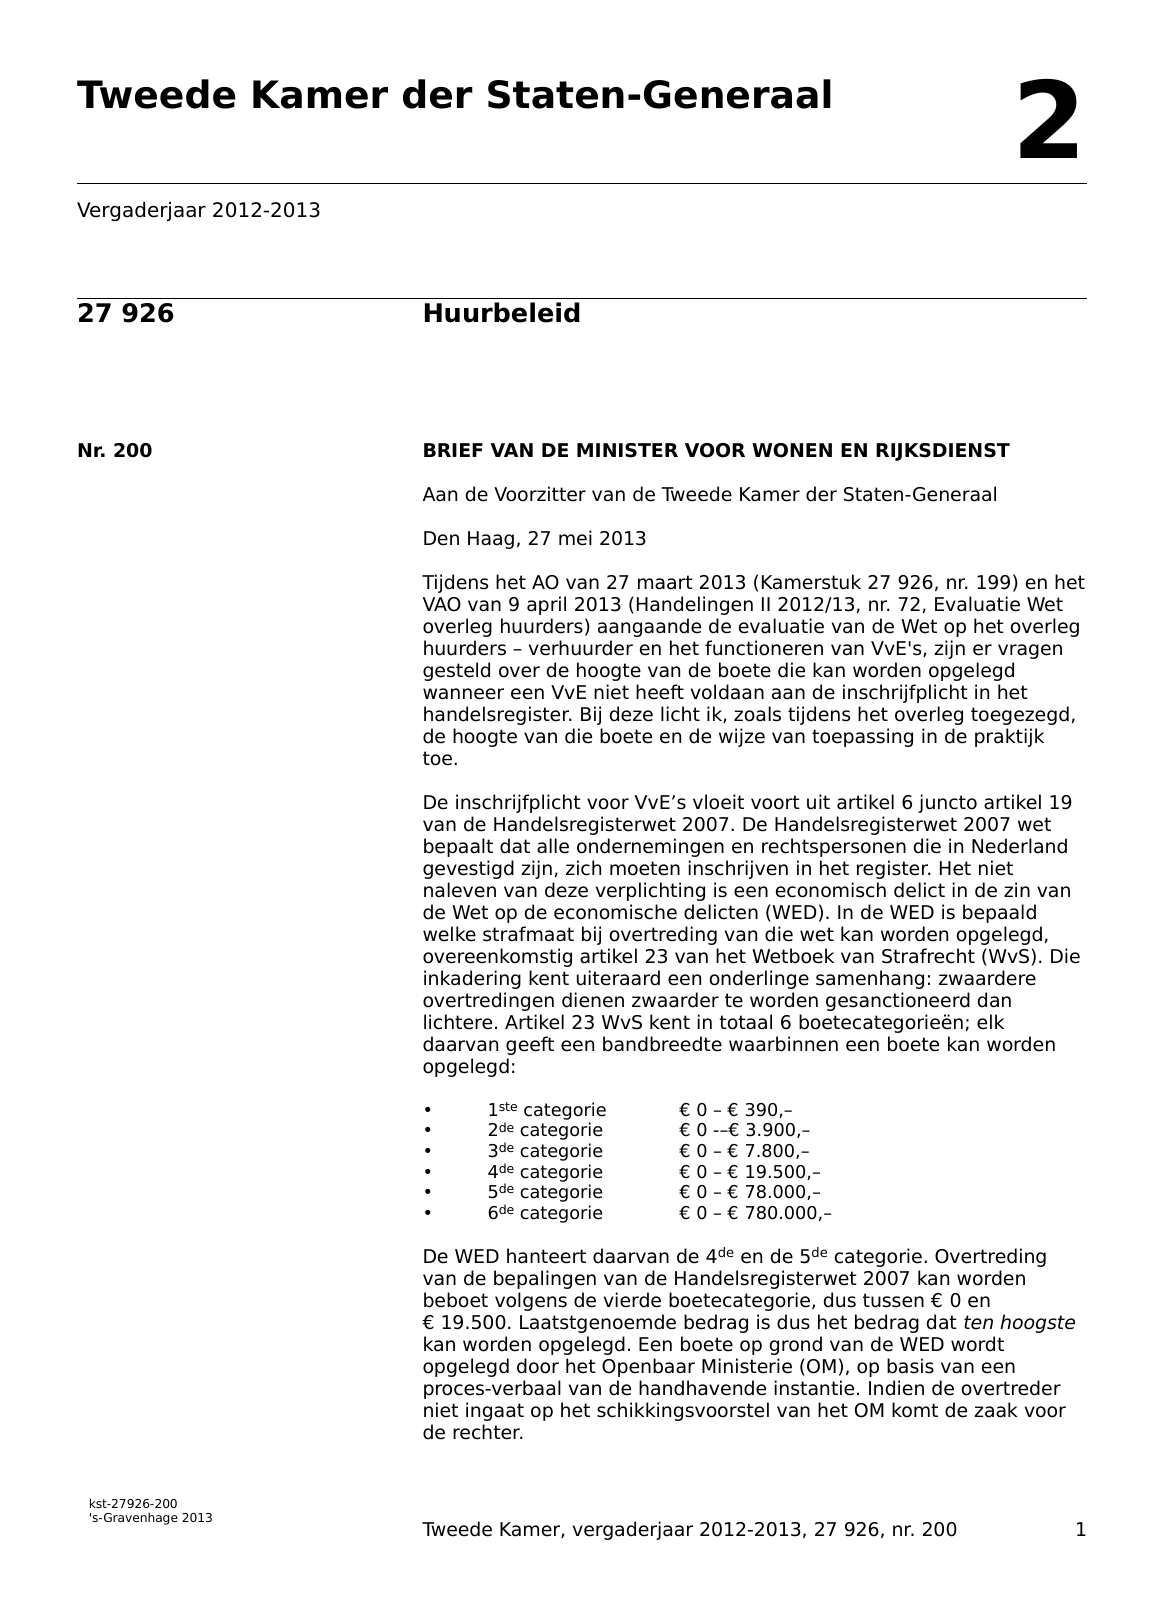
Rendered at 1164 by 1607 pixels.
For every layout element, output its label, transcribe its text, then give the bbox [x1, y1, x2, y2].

table_cell 4de categorie [481, 1162, 673, 1182]
text Den Haag, 27 mei 2013 [422, 528, 1087, 550]
table_cell € 0 -–€ 3.900,– [673, 1120, 1087, 1141]
table_cell 6de categorie [481, 1203, 673, 1223]
table_cell Vergaderjaar 2012-2013 [77, 184, 1087, 298]
table_cell € 0 – € 780.000,– [673, 1203, 1087, 1223]
table_cell 5de categorie [481, 1182, 673, 1203]
text Aan de Voorzitter van de Tweede Kamer der Staten-Generaal [422, 484, 1087, 506]
table_header 1ste categorie [481, 1100, 673, 1120]
table_cell • [422, 1141, 481, 1162]
text kst-27926-200 [88, 1497, 323, 1511]
table_cell 2de categorie [481, 1120, 673, 1141]
table_cell 3de categorie [481, 1141, 673, 1162]
table_header • [422, 1100, 481, 1120]
table_cell € 0 – € 7.800,– [673, 1141, 1087, 1162]
table_cell € 0 – € 78.000,– [673, 1182, 1087, 1203]
text De inschrijfplicht voor VvE’s vloeit voort uit artikel 6 juncto artikel 19 van de Handelsregisterwet 2007. De Handelsregisterwet 2007 wet bepaalt dat alle ondernemingen en rechtspersonen die in Nederland gevestigd zijn, zich moeten inschrijven in het register. Het niet naleven van deze verplichting is een economisch delict in de zin van de Wet op de economische delicten (WED). In de WED is bepaald welke strafmaat bij overtreding van die wet kan worden opgelegd, overeenkomstig artikel 23 van het Wetboek van Strafrecht (WvS). Die inkadering kent uiteraard een onderlinge samenhang: zwaardere overtredingen dienen zwaarder te worden gesanctioneerd dan lichtere. Artikel 23 WvS kent in totaal 6 boetecategorieën; elk daarvan geeft een bandbreedte waarbinnen een boete kan worden opgelegd: [422, 792, 1087, 1078]
table_header € 0 – € 390,– [673, 1100, 1087, 1120]
text De WED hanteert daarvan de 4de en de 5de categorie. Overtreding van de bepalingen van de Handelsregisterwet 2007 kan worden beboet volgens de vierde boetecategorie, dus tussen € 0 en € 19.500. Laatstgenoemde bedrag is dus het bedrag dat ten hoogste kan worden opgelegd. Een boete op grond van de WED wordt opgelegd door het Openbaar Ministerie (OM), op basis van een proces-verbaal van de handhavende instantie. Indien de overtreder niet ingaat op het schikkingsvoorstel van het OM komt de zaak voor de rechter. [422, 1246, 1087, 1443]
table_cell • [422, 1203, 481, 1223]
table_cell • [422, 1182, 481, 1203]
text Tijdens het AO van 27 maart 2013 (Kamerstuk 27 926, nr. 199) en het VAO van 9 april 2013 (Handelingen II 2012/13, nr. 72, Evaluatie Wet overleg huurders) aangaande de evaluatie van de Wet op het overleg huurders – verhuurder en het functioneren van VvE's, zijn er vragen gesteld over de hoogte van de boete die kan worden opgelegd wanneer een VvE niet heeft voldaan aan de inschrijfplicht in het handelsregister. Bij deze licht ik, zoals tijdens het overleg toegezegd, de hoogte van die boete en de wijze van toepassing in de praktijk toe. [422, 572, 1087, 770]
subtitle Nr. 200 BRIEF VAN DE MINISTER VOOR WONEN EN RIJKSDIENST [77, 440, 1087, 462]
table_cell € 0 – € 19.500,– [673, 1162, 1087, 1182]
table_cell • [422, 1162, 481, 1182]
table_header Tweede Kamer der Staten-Generaal [77, 59, 886, 183]
subtitle 27 926 Huurbeleid [77, 299, 1087, 329]
table_cell • [422, 1120, 481, 1141]
table_header 2 [886, 59, 1087, 183]
text 's-Gravenhage 2013 [88, 1511, 323, 1525]
